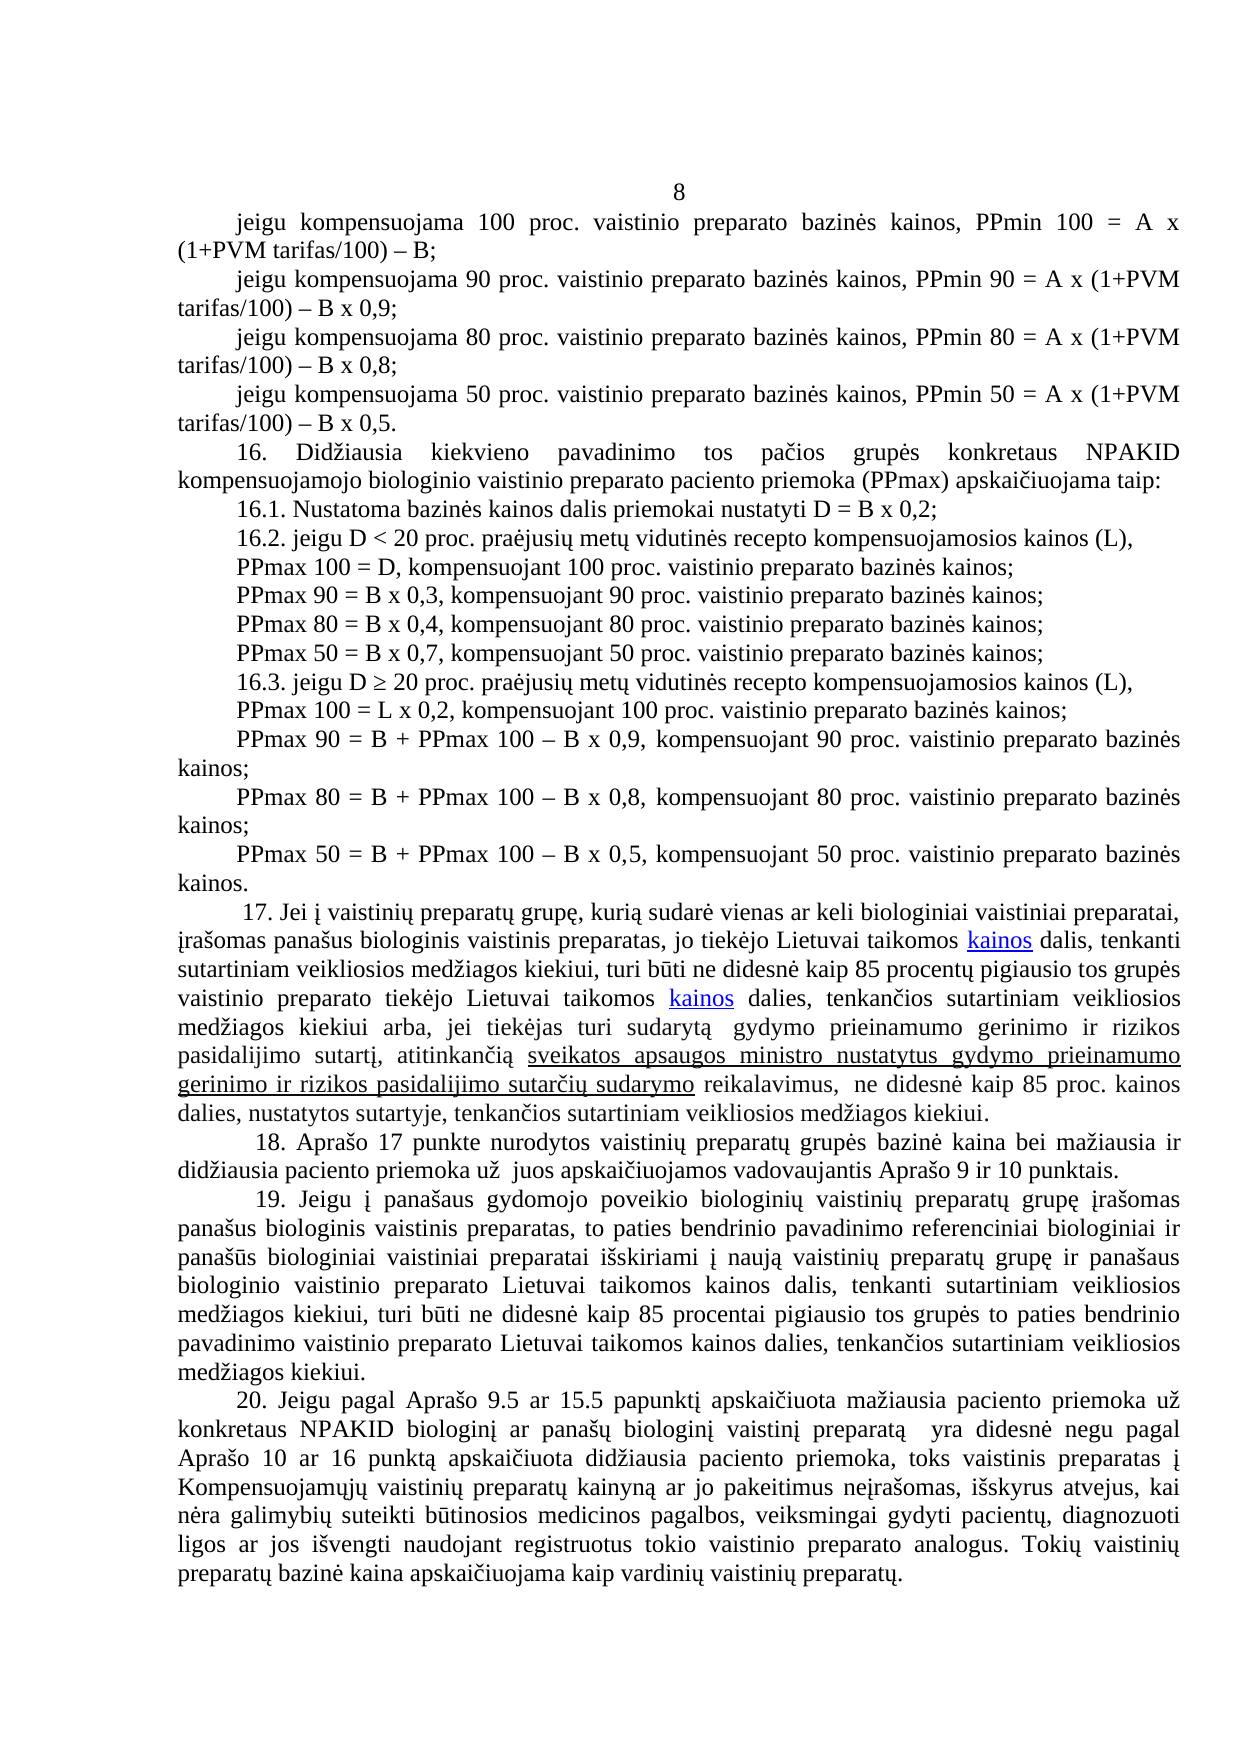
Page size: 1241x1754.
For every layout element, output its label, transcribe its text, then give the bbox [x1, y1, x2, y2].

text 16.3. jeigu D ≥ 20 proc. praėjusių metų vidutinės recepto kompensuojamosios kainos (L), [236, 667, 1181, 695]
text PPmax 100 = D, kompensuojant 100 proc. vaistinio preparato bazinės kainos; [177, 552, 1181, 580]
text PPmax 100 = L x 0,2, kompensuojant 100 proc. vaistinio preparato bazinės kainos; [177, 695, 1181, 724]
text jeigu kompensuojama 100 proc. vaistinio preparato bazinės kainos, PPmin 100 = A x (1+PVM tarifas/100) – B; [177, 207, 1181, 264]
text 19. Jeigu į panašaus gydomojo poveikio biologinių vaistinių preparatų grupę įrašomas panašus biologinis vaistinis preparatas, to paties bendrinio pavadinimo referenciniai biologiniai ir panašūs biologiniai vaistiniai preparatai išskiriami į naują vaistinių preparatų grupę ir panašaus biologinio vaistinio preparato Lietuvai taikomos kainos dalis, tenkanti sutartiniam veikliosios medžiagos kiekiui, turi būti ne didesnė kaip 85 procentai pigiausio tos grupės to paties bendrinio pavadinimo vaistinio preparato Lietuvai taikomos kainos dalies, tenkančios sutartiniam veikliosios medžiagos kiekiui. [177, 1184, 1181, 1385]
text PPmax 80 = B + PPmax 100 – B x 0,8, kompensuojant 80 proc. vaistinio preparato bazinės kainos; [177, 782, 1181, 839]
text 17. Jei į vaistinių preparatų grupę, kurią sudarė vienas ar keli biologiniai vaistiniai preparatai, įrašomas panašus biologinis vaistinis preparatas, jo tiekėjo Lietuvai taikomos kainos dalis, tenkanti sutartiniam veikliosios medžiagos kiekiui, turi būti ne didesnė kaip 85 procentų pigiausio tos grupės vaistinio preparato tiekėjo Lietuvai taikomos kainos dalies, tenkančios sutartiniam veikliosios medžiagos kiekiui arba, jei tiekėjas turi sudarytą gydymo prieinamumo gerinimo ir rizikos pasidalijimo sutartį, atitinkančią sveikatos apsaugos ministro nustatytus gydymo prieinamumo gerinimo ir rizikos pasidalijimo sutarčių sudarymo reikalavimus, ne didesnė kaip 85 proc. kainos dalies, nustatytos sutartyje, tenkančios sutartiniam veikliosios medžiagos kiekiui. [177, 897, 1181, 1127]
text 18. Aprašo 17 punkte nurodytos vaistinių preparatų grupės bazinė kaina bei mažiausia ir didžiausia paciento priemoka už juos apskaičiuojamos vadovaujantis Aprašo 9 ir 10 punktais. [177, 1127, 1181, 1184]
text PPmax 90 = B x 0,3, kompensuojant 90 proc. vaistinio preparato bazinės kainos; [177, 580, 1181, 609]
text jeigu kompensuojama 90 proc. vaistinio preparato bazinės kainos, PPmin 90 = A x (1+PVM tarifas/100) – B x 0,9; [177, 264, 1181, 322]
text 16.2. jeigu D < 20 proc. praėjusių metų vidutinės recepto kompensuojamosios kainos (L), [177, 523, 1181, 552]
text PPmax 90 = B + PPmax 100 – B x 0,9, kompensuojant 90 proc. vaistinio preparato bazinės kainos; [177, 724, 1181, 782]
text jeigu kompensuojama 50 proc. vaistinio preparato bazinės kainos, PPmin 50 = A x (1+PVM tarifas/100) – B x 0,5. [177, 379, 1181, 437]
text 16.1. Nustatoma bazinės kainos dalis priemokai nustatyti D = B x 0,2; [177, 494, 1181, 523]
text jeigu kompensuojama 80 proc. vaistinio preparato bazinės kainos, PPmin 80 = A x (1+PVM tarifas/100) – B x 0,8; [177, 322, 1181, 379]
text PPmax 80 = B x 0,4, kompensuojant 80 proc. vaistinio preparato bazinės kainos; [177, 609, 1181, 638]
text 20. Jeigu pagal Aprašo 9.5 ar 15.5 papunktį apskaičiuota mažiausia paciento priemoka už konkretaus NPAKID biologinį ar panašų biologinį vaistinį preparatą yra didesnė negu pagal Aprašo 10 ar 16 punktą apskaičiuota didžiausia paciento priemoka, toks vaistinis preparatas į Kompensuojamųjų vaistinių preparatų kainyną ar jo pakeitimus neįrašomas, išskyrus atvejus, kai nėra galimybių suteikti būtinosios medicinos pagalbos, veiksmingai gydyti pacientų, diagnozuoti ligos ar jos išvengti naudojant registruotus tokio vaistinio preparato analogus. Tokių vaistinių preparatų bazinė kaina apskaičiuojama kaip vardinių vaistinių preparatų. [177, 1385, 1181, 1587]
text 16. Didžiausia kiekvieno pavadinimo tos pačios grupės konkretaus NPAKID kompensuojamojo biologinio vaistinio preparato paciento priemoka (PPmax) apskaičiuojama taip: [177, 437, 1181, 494]
text PPmax 50 = B x 0,7, kompensuojant 50 proc. vaistinio preparato bazinės kainos; [177, 638, 1181, 667]
text PPmax 50 = B + PPmax 100 – B x 0,5, kompensuojant 50 proc. vaistinio preparato bazinės kainos. [177, 839, 1181, 897]
